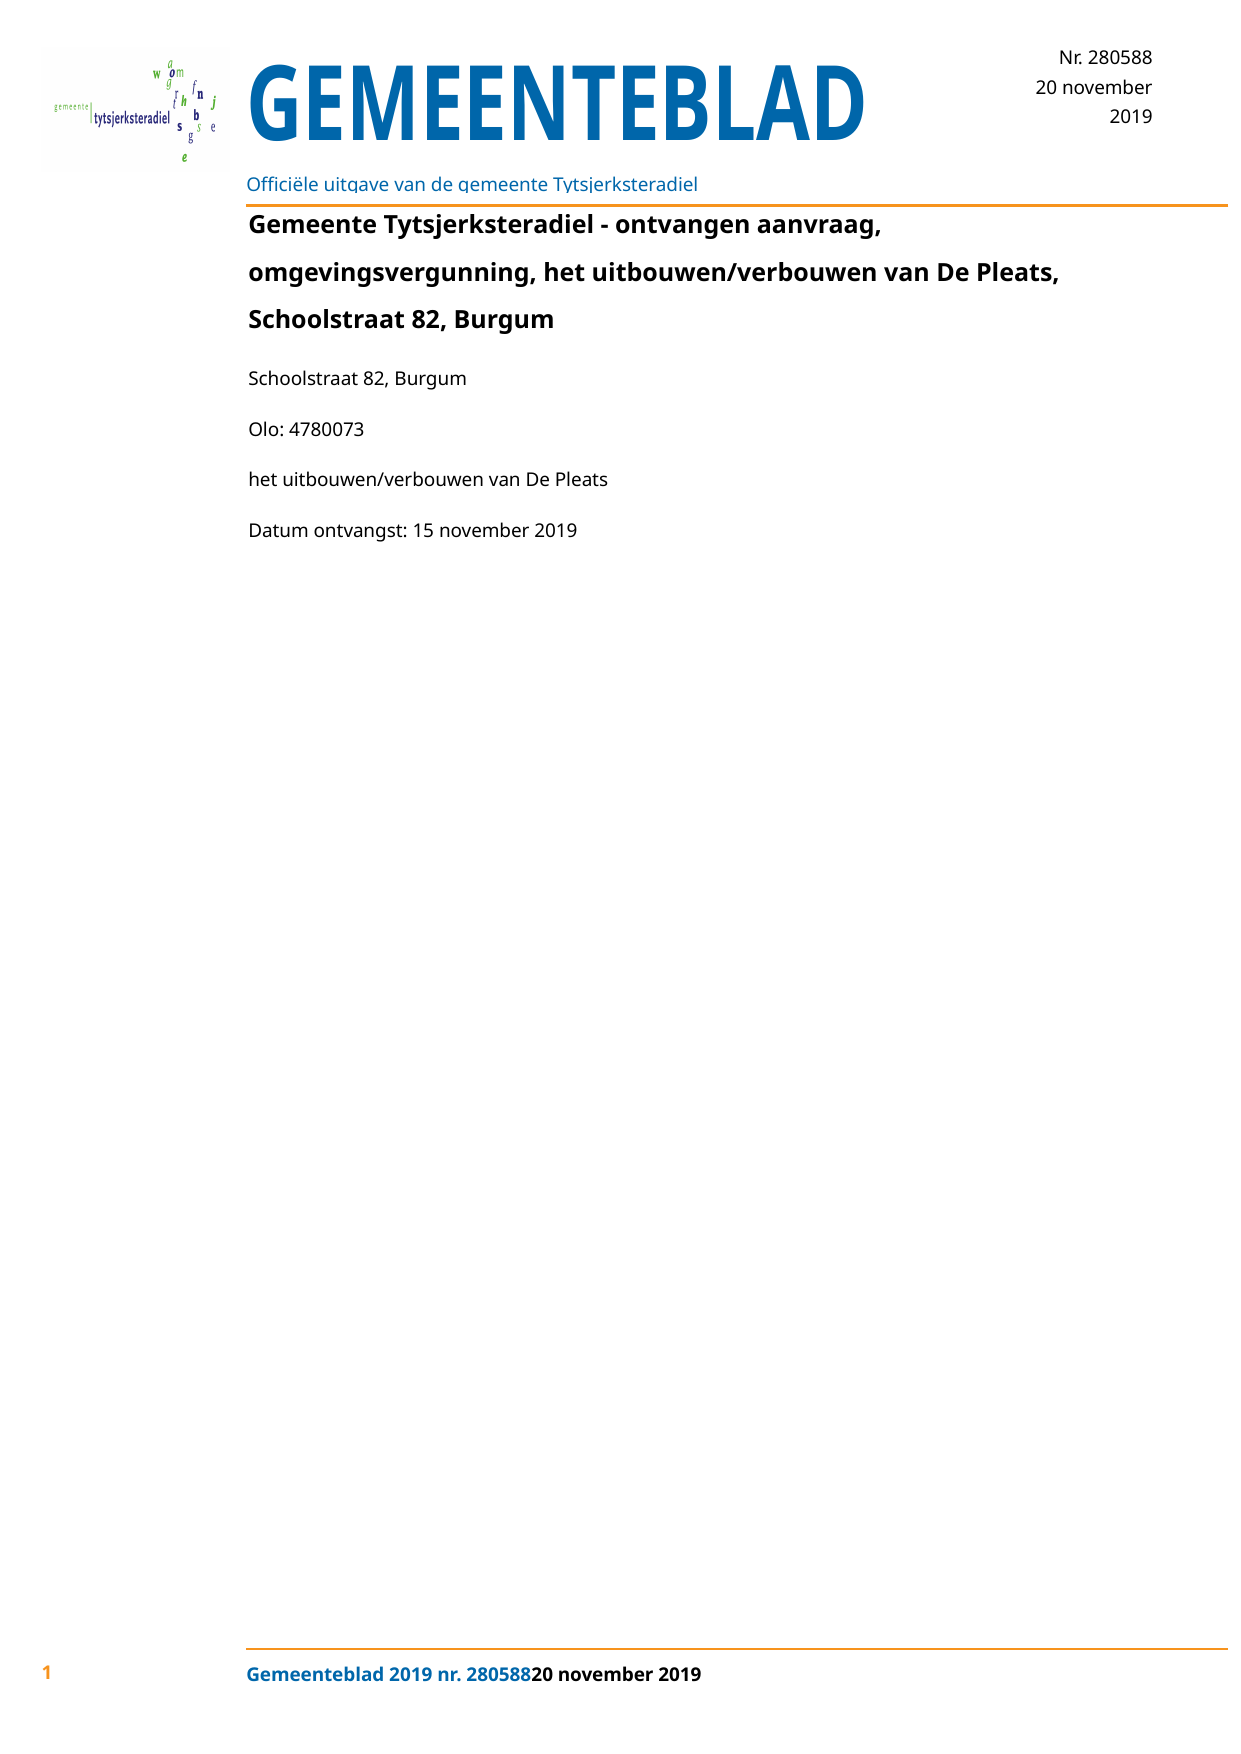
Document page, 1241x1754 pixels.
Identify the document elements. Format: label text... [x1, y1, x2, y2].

text Datum ontvangst: 15 november 2019 [248, 517, 1152, 542]
text Gemeente Tytsjerksteradiel - ontvangen aanvraag, omgevingsvergunning, het uitbouwen/verbouwen van De Pleats, Schoolstraat 82, Burgum [248, 207, 1152, 336]
picture [41, 47, 231, 172]
text Olo: 4780073 [248, 416, 1152, 442]
text Schoolstraat 82, Burgum [248, 366, 1152, 391]
text het uitbouwen/verbouwen van De Pleats [248, 466, 1152, 492]
